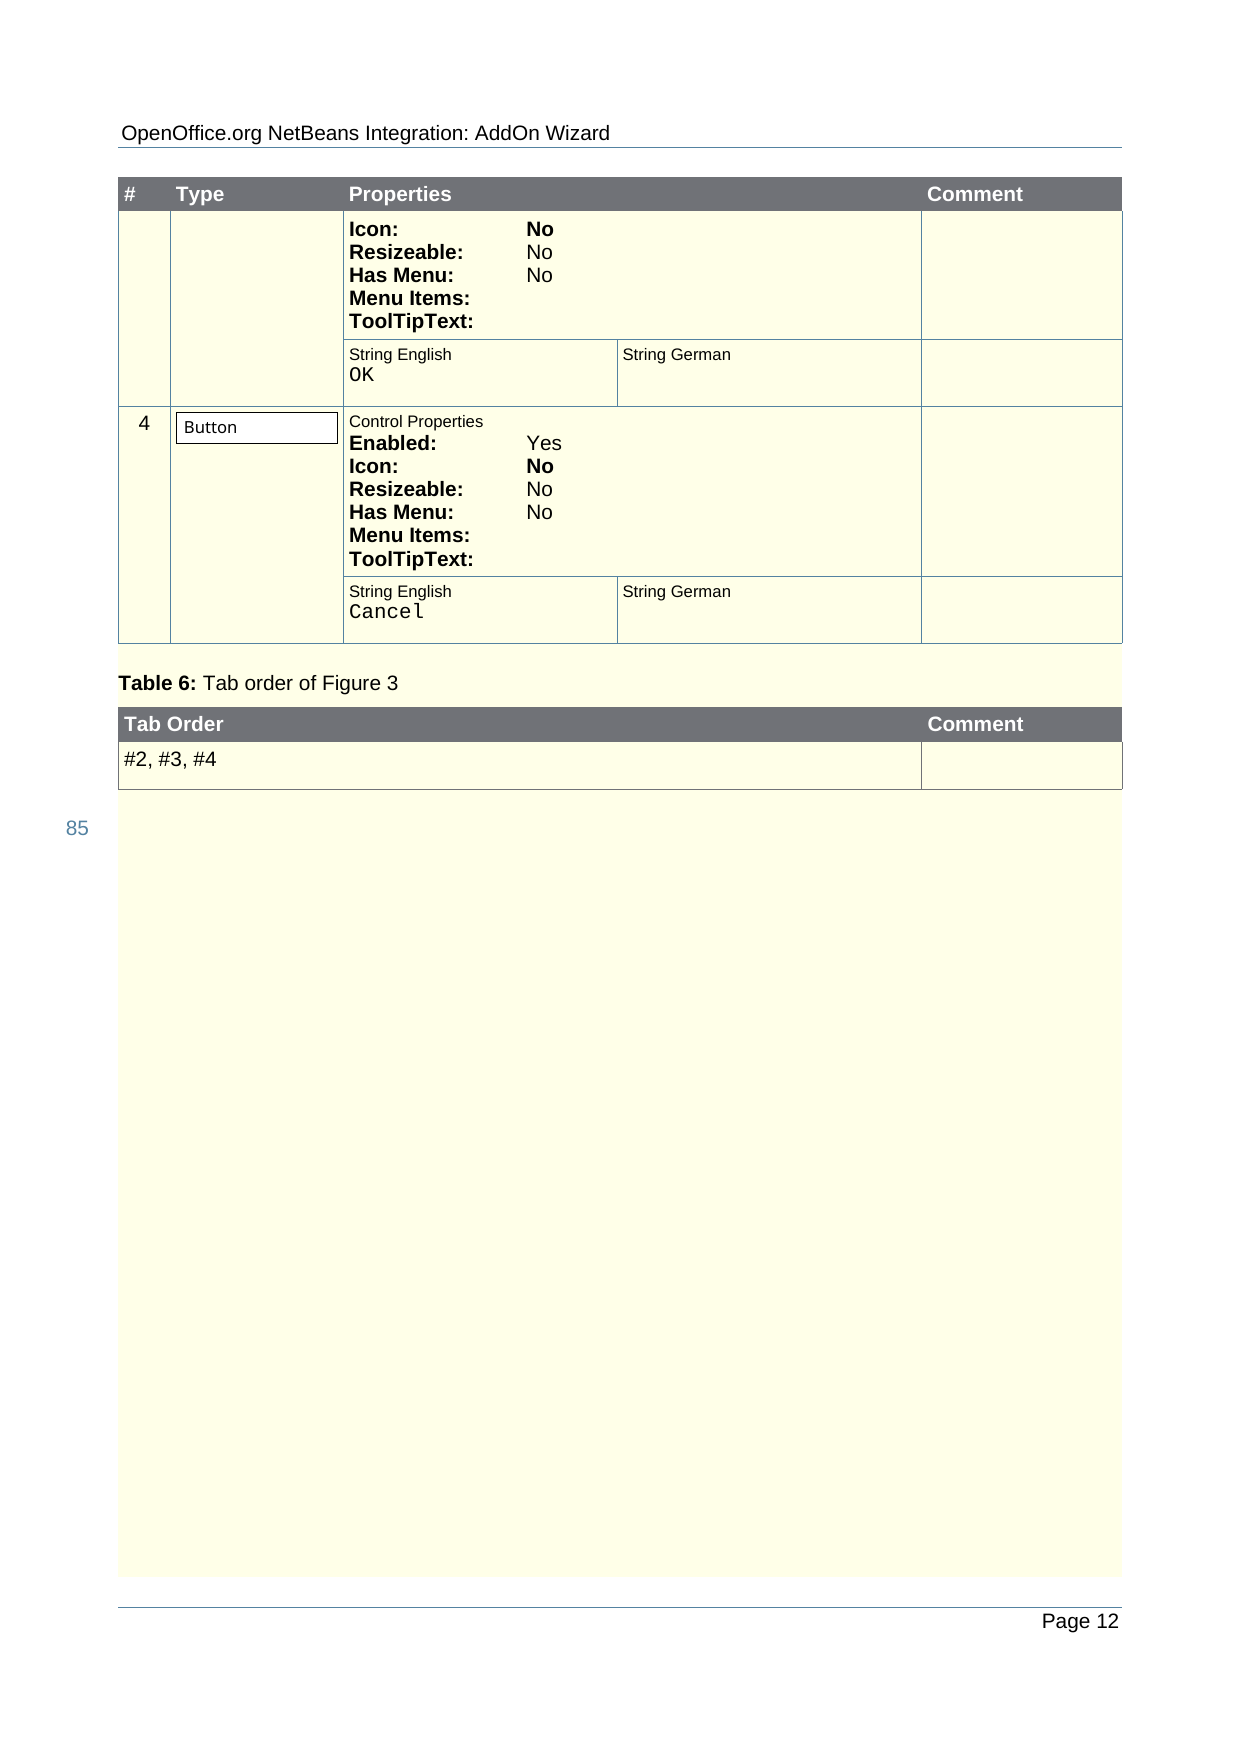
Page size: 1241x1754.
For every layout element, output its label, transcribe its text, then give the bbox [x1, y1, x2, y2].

table_header Comment [921, 707, 1122, 742]
table_cell String English OK [344, 340, 617, 406]
table_cell String English Cancel [344, 577, 617, 643]
table_cell [922, 340, 1122, 406]
table_header Icon: No Resizeable: No Has Menu: No Menu Items: ToolTipText: [344, 211, 921, 339]
table_cell String German [618, 340, 921, 406]
table_header Properties [343, 177, 921, 211]
table_cell [171, 407, 343, 643]
table_header Tab Order [118, 707, 921, 742]
table_header Type [170, 177, 343, 211]
table_header [922, 211, 1122, 339]
table_cell [119, 211, 170, 406]
table_header [922, 407, 1122, 576]
table_header Control Properties Enabled: Yes Icon: No Resizeable: No Has Menu: No Menu Items: ToolTipText: [344, 407, 921, 576]
table_cell [171, 211, 343, 406]
table_cell String German [618, 577, 921, 643]
table_header # [118, 177, 170, 211]
table_cell [922, 742, 1122, 789]
table_cell #2, #3, #4 [119, 742, 921, 789]
text Table 6: Tab order of Figure 3 [118, 671, 1122, 694]
table_cell [922, 577, 1122, 643]
table_cell 4 [119, 407, 170, 643]
table_header Comment [921, 177, 1122, 211]
